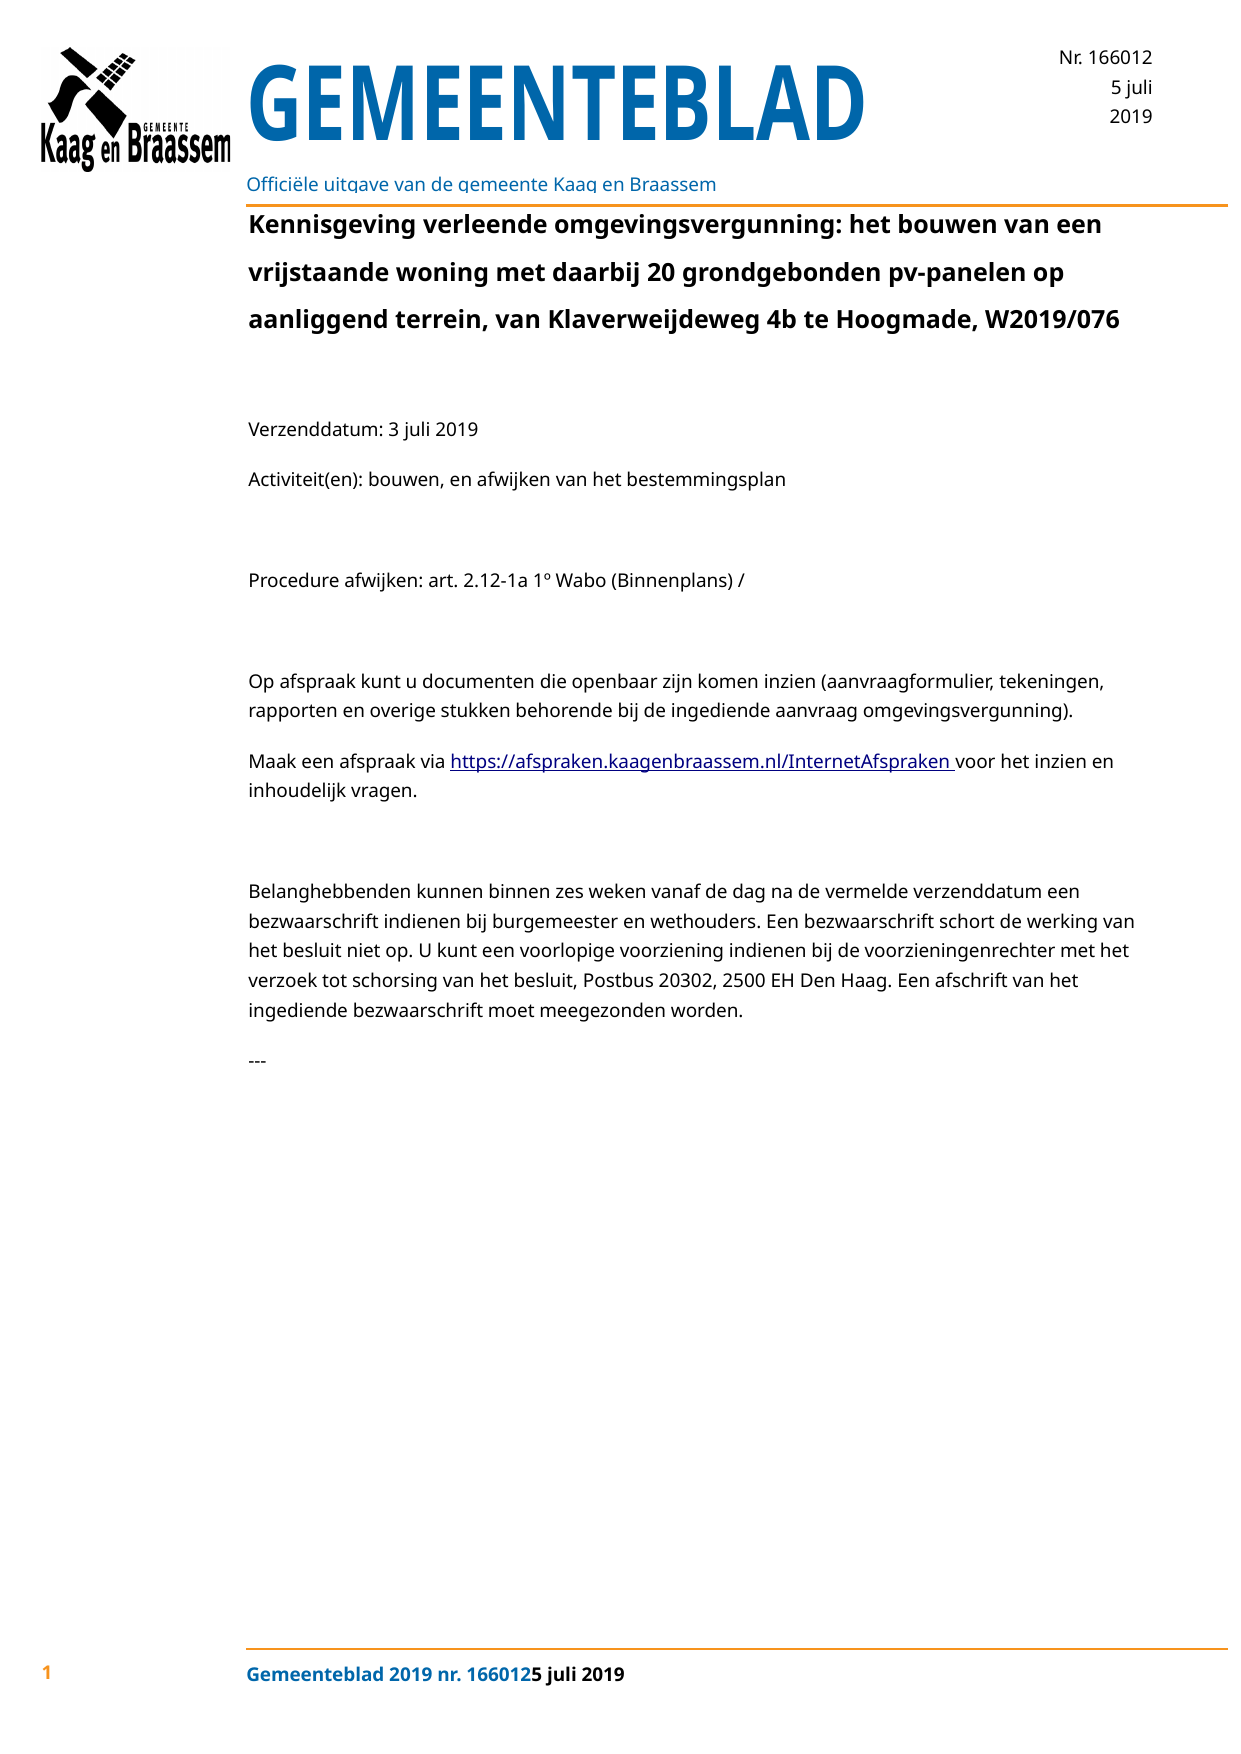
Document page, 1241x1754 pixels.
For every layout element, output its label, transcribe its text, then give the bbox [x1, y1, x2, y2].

picture [41, 47, 231, 172]
text Kennisgeving verleende omgevingsvergunning: het bouwen van een vrijstaande woning met daarbij 20 grondgebonden pv-panelen op aanliggend terrein, van Klaverweijdeweg 4b te Hoogmade, W2019/076 [248, 207, 1152, 336]
text Belanghebbenden kunnen binnen zes weken vanaf de dag na de vermelde verzenddatum een bezwaarschrift indienen bij burgemeester en wethouders. Een bezwaarschrift schort de werking van het besluit niet op. U kunt een voorlopige voorziening indienen bij de voorzieningenrechter met het verzoek tot schorsing van het besluit, Postbus 20302, 2500 EH Den Haag. Een afschrift van het ingediende bezwaarschrift moet meegezonden worden. [248, 878, 1152, 1022]
text Verzenddatum: 3 juli 2019 [248, 416, 1152, 442]
text Op afspraak kunt u documenten die openbaar zijn komen inzien (aanvraagformulier, tekeningen, rapporten en overige stukken behorende bij de ingediende aanvraag omgevingsvergunning). [248, 668, 1152, 723]
text Procedure afwijken: art. 2.12-1a 1º Wabo (Binnenplans) / [248, 567, 1152, 593]
text Activiteit(en): bouwen, en afwijken van het bestemmingsplan [248, 466, 1152, 492]
text --- [248, 1047, 1152, 1073]
text Maak een afspraak via https://afspraken.kaagenbraassem.nl/InternetAfspraken voor het inzien en inhoudelijk vragen. [248, 748, 1152, 803]
